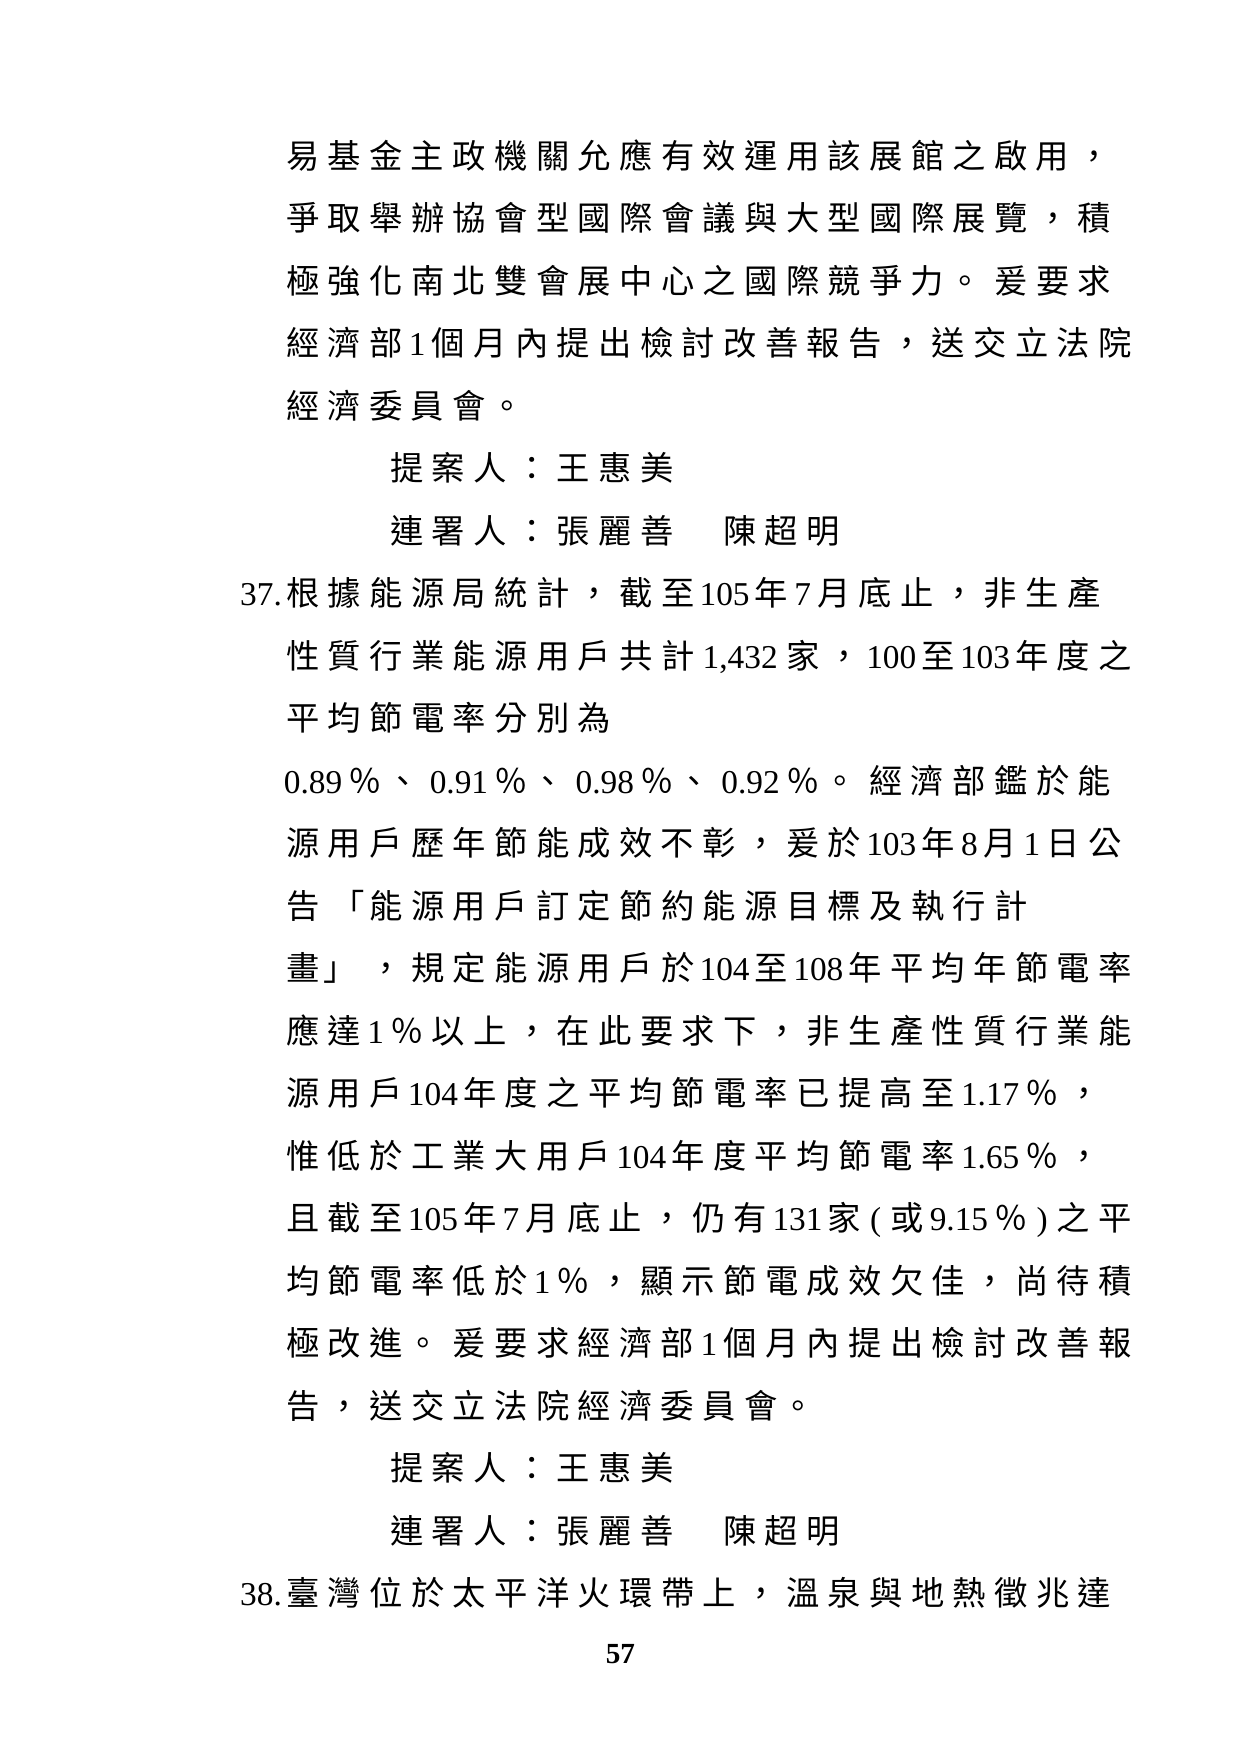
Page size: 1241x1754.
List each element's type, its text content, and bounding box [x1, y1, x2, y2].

text 連署人：張麗善 陳超明 [382, 487, 1032, 550]
text 連署人：張麗善 陳超明 [382, 1487, 1032, 1550]
text 提案人：王惠美 [382, 1425, 1032, 1487]
list 臺灣位於太平洋火環帶上，溫泉與地熱徵兆達 [230, 1550, 1136, 1612]
list 易基金主政機關允應有效運用該展館之啟用，爭取舉辦協會型國際會議與大型國際展覽，積極強化南北雙會展中心之國際競爭力。爰要求經濟部1個月內提出檢討改善報告，送交立法院經濟委員會。 [230, 112, 1136, 425]
list 根據能源局統計，截至105年7月底止，非生產性質行業能源用戶共計1,432家，100至103年度之平均節電率分別為0.89％、0.91％、0.98％、0.92％。經濟部鑑於能源用戶歷年節能成效不彰，爰於103年8月1日公告「能源用戶訂定節約能源目標及執行計畫」，規定能源用戶於104至108年平均年節電率應達1％以上，在此要求下，非生產性質行業能源用戶104年度之平均節電率已提高至1.17％，惟低於工業大用戶104年度平均節電率1.65％，且截至105年7月底止，仍有131家(或9.15％)之平均節電率低於1％，顯示節電成效欠佳，尚待積極改進。爰要求經濟部1個月內提出檢討改善報告，送交立法院經濟委員會。 [230, 550, 1136, 1425]
text 提案人：王惠美 [382, 425, 1032, 487]
